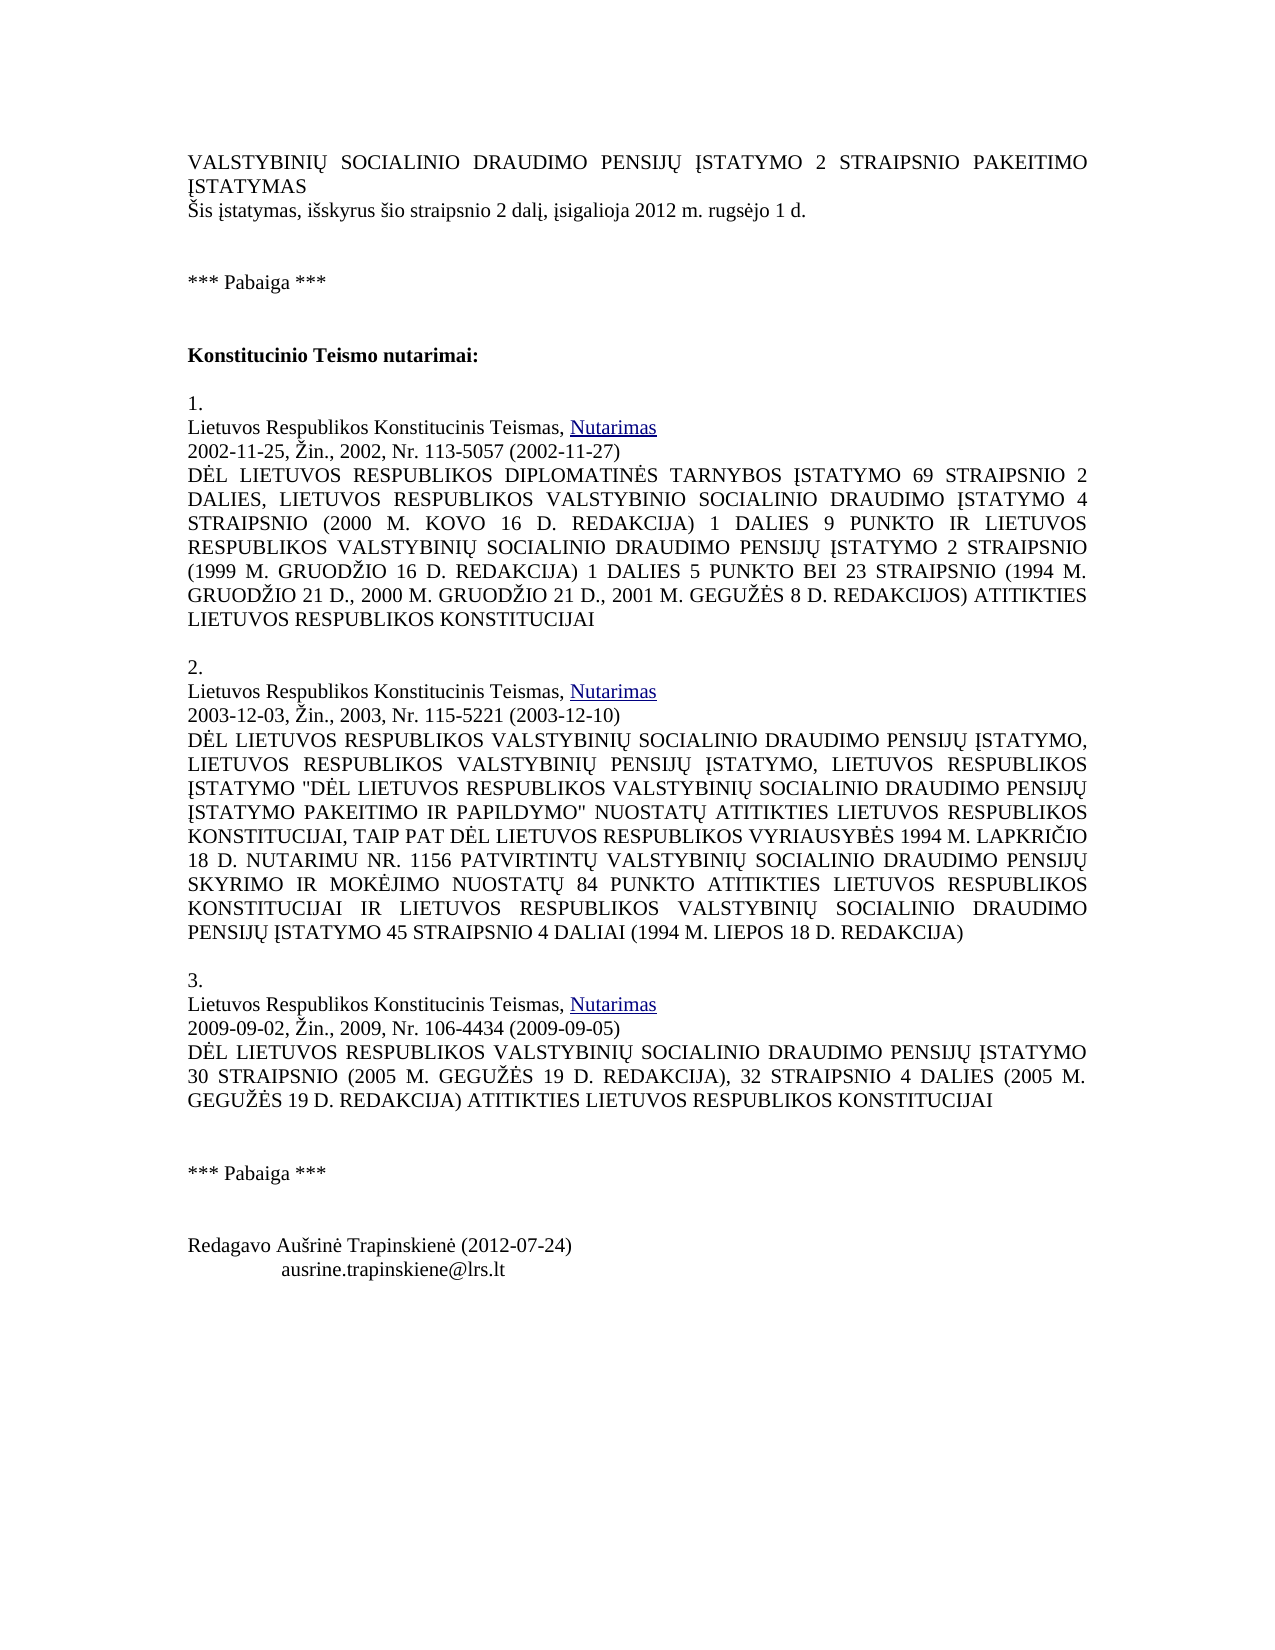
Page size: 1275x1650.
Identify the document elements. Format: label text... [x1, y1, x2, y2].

text Redagavo Aušrinė Trapinskienė (2012-07-24) [187, 1233, 1088, 1257]
text Lietuvos Respublikos Konstitucinis Teismas, Nutarimas [187, 992, 1087, 1016]
text Lietuvos Respublikos Konstitucinis Teismas, Nutarimas [187, 679, 1088, 703]
text *** Pabaiga *** [187, 270, 1087, 294]
text DĖL LIETUVOS RESPUBLIKOS VALSTYBINIŲ SOCIALINIO DRAUDIMO PENSIJŲ ĮSTATYMO, LIETUVOS RESPUBLIKOS VALSTYBINIŲ PENSIJŲ ĮSTATYMO, LIETUVOS RESPUBLIKOS ĮSTATYMO "DĖL LIETUVOS RESPUBLIKOS VALSTYBINIŲ SOCIALINIO DRAUDIMO PENSIJŲ ĮSTATYMO PAKEITIMO IR PAPILDYMO" NUOSTATŲ ATITIKTIES LIETUVOS RESPUBLIKOS KONSTITUCIJAI, TAIP PAT DĖL LIETUVOS RESPUBLIKOS VYRIAUSYBĖS 1994 M. LAPKRIČIO 18 D. NUTARIMU NR. 1156 PATVIRTINTŲ VALSTYBINIŲ SOCIALINIO DRAUDIMO PENSIJŲ SKYRIMO IR MOKĖJIMO NUOSTATŲ 84 PUNKTO ATITIKTIES LIETUVOS RESPUBLIKOS KONSTITUCIJAI IR LIETUVOS RESPUBLIKOS VALSTYBINIŲ SOCIALINIO DRAUDIMO PENSIJŲ ĮSTATYMO 45 STRAIPSNIO 4 DALIAI (1994 M. LIEPOS 18 D. REDAKCIJA) [187, 727, 1088, 944]
text DĖL LIETUVOS RESPUBLIKOS VALSTYBINIŲ SOCIALINIO DRAUDIMO PENSIJŲ ĮSTATYMO 30 STRAIPSNIO (2005 M. GEGUŽĖS 19 D. REDAKCIJA), 32 STRAIPSNIO 4 DALIES (2005 M. GEGUŽĖS 19 D. REDAKCIJA) ATITIKTIES LIETUVOS RESPUBLIKOS KONSTITUCIJAI [187, 1040, 1087, 1112]
text VALSTYBINIŲ SOCIALINIO DRAUDIMO PENSIJŲ ĮSTATYMO 2 STRAIPSNIO PAKEITIMO ĮSTATYMAS [187, 150, 1088, 198]
text ausrine.trapinskiene@lrs.lt [187, 1257, 1088, 1281]
text DĖL LIETUVOS RESPUBLIKOS DIPLOMATINĖS TARNYBOS ĮSTATYMO 69 STRAIPSNIO 2 DALIES, LIETUVOS RESPUBLIKOS VALSTYBINIO SOCIALINIO DRAUDIMO ĮSTATYMO 4 STRAIPSNIO (2000 M. KOVO 16 D. REDAKCIJA) 1 DALIES 9 PUNKTO IR LIETUVOS RESPUBLIKOS VALSTYBINIŲ SOCIALINIO DRAUDIMO PENSIJŲ ĮSTATYMO 2 STRAIPSNIO (1999 M. GRUODŽIO 16 D. REDAKCIJA) 1 DALIES 5 PUNKTO BEI 23 STRAIPSNIO (1994 M. GRUODŽIO 21 D., 2000 M. GRUODŽIO 21 D., 2001 M. GEGUŽĖS 8 D. REDAKCIJOS) ATITIKTIES LIETUVOS RESPUBLIKOS KONSTITUCIJAI [187, 463, 1088, 631]
text 3. [187, 968, 1087, 992]
text 2. [187, 655, 1088, 679]
text 2009-09-02, Žin., 2009, Nr. 106-4434 (2009-09-05) [187, 1016, 1087, 1040]
text 1. [187, 391, 1088, 415]
text Šis įstatymas, išskyrus šio straipsnio 2 dalį, įsigalioja 2012 m. rugsėjo 1 d. [187, 198, 1088, 222]
text Lietuvos Respublikos Konstitucinis Teismas, Nutarimas [187, 415, 1088, 439]
text 2002-11-25, Žin., 2002, Nr. 113-5057 (2002-11-27) [187, 439, 1088, 463]
text *** Pabaiga *** [187, 1161, 1088, 1185]
text Konstitucinio Teismo nutarimai: [187, 342, 1088, 367]
text 2003-12-03, Žin., 2003, Nr. 115-5221 (2003-12-10) [187, 703, 1088, 727]
